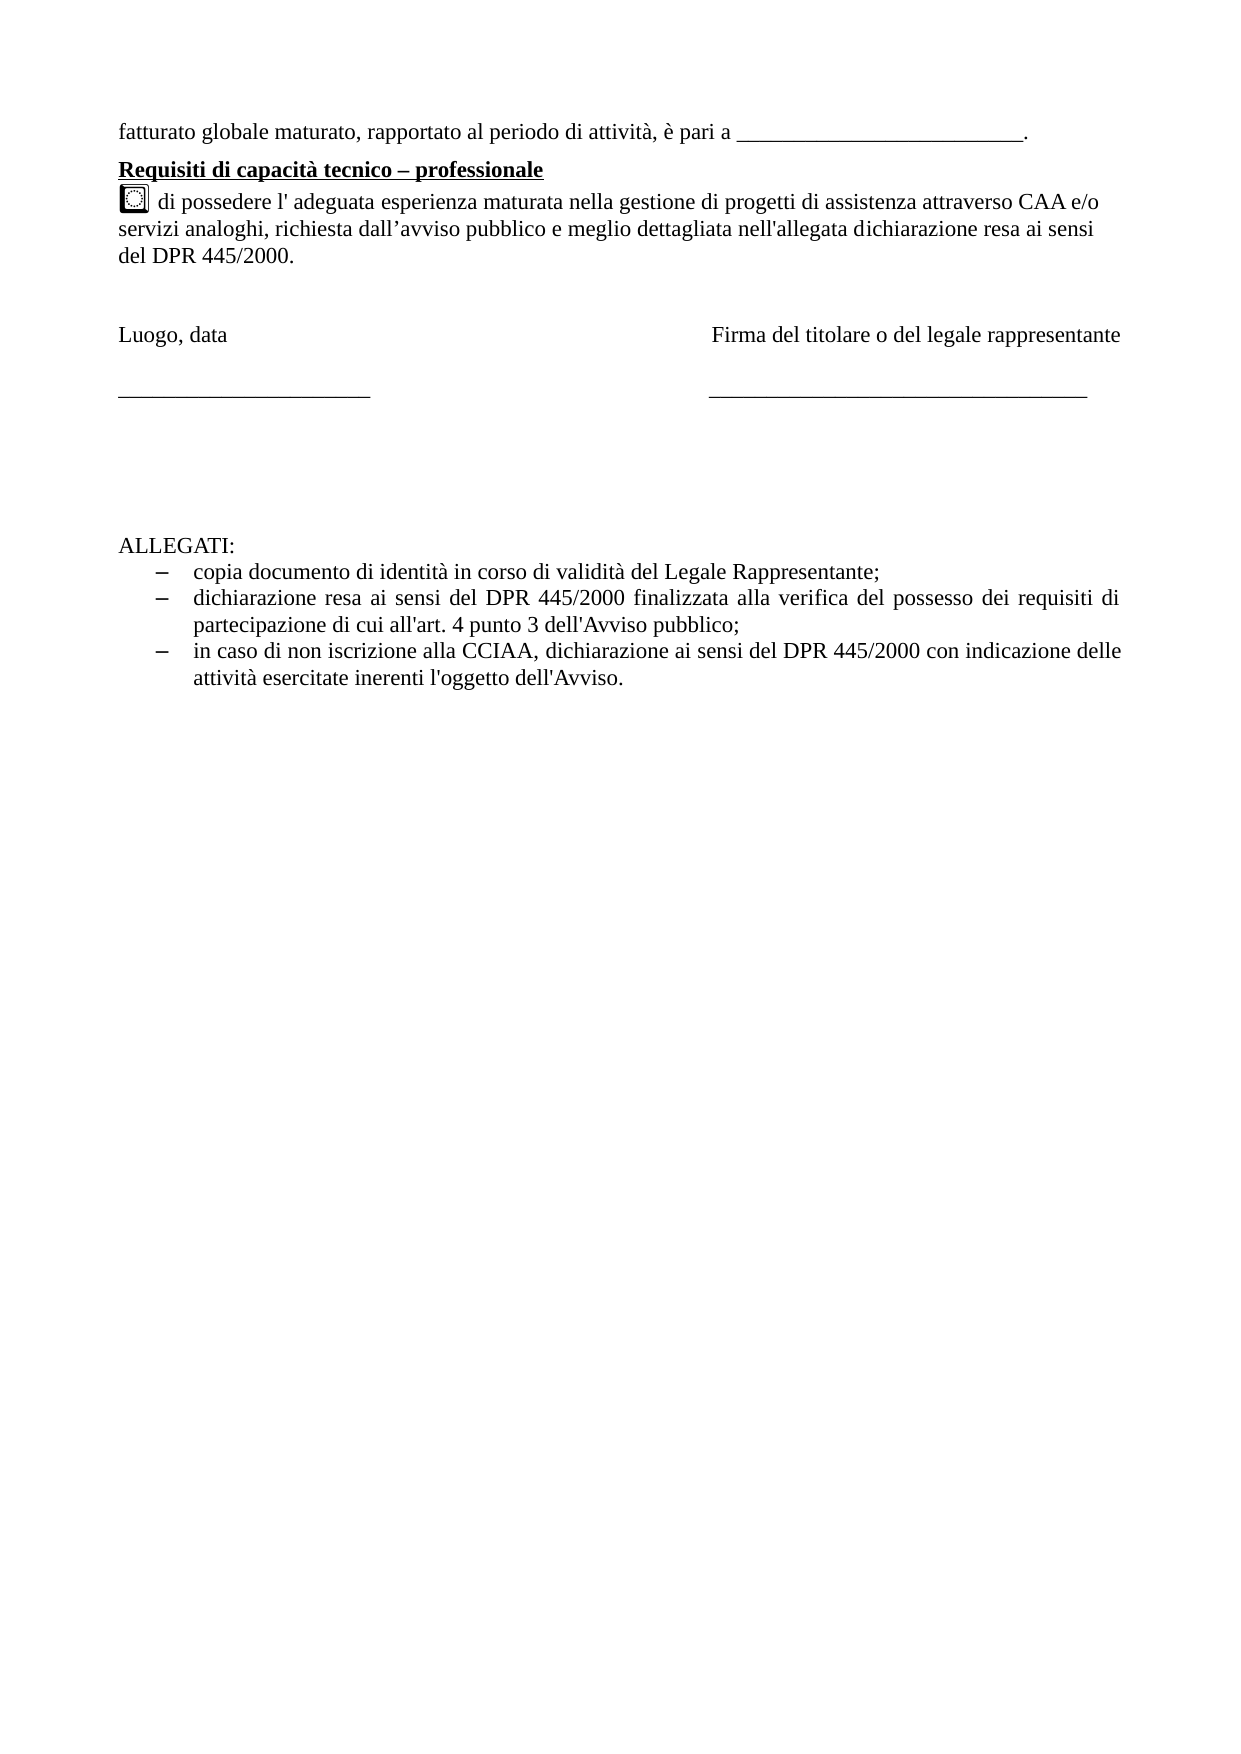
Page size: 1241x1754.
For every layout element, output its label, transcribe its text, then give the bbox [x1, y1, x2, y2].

list in caso di non iscrizione alla CCIAA, dichiarazione ai sensi del DPR 445/2000 con indicazione delle attività esercitate inerenti l'oggetto dell'Avviso. [156, 637, 1122, 690]
text ⃣ di possedere l' adeguata esperienza maturata nella gestione di progetti di assistenza attraverso CAA e/o servizi analoghi, richiesta dall’avviso pubblico e meglio dettagliata nell'allegata dichiarazione resa ai sensi del DPR 445/2000. [118, 182, 1122, 268]
list dichiarazione resa ai sensi del DPR 445/2000 finalizzata alla verifica del possesso dei requisiti di partecipazione di cui all'art. 4 punto 3 dell'Avviso pubblico; [156, 584, 1122, 637]
text Requisiti di capacità tecnico – professionale [118, 156, 1122, 182]
text ALLEGATI: [118, 532, 1122, 558]
text Luogo, data Firma del titolare o del legale rappresentante [118, 321, 1122, 347]
text ______________________ _________________________________ [118, 374, 1122, 400]
text fatturato globale maturato, rapportato al periodo di attività, è pari a _________________________. [118, 118, 1122, 144]
list copia documento di identità in corso di validità del Legale Rappresentante; [156, 558, 1122, 584]
